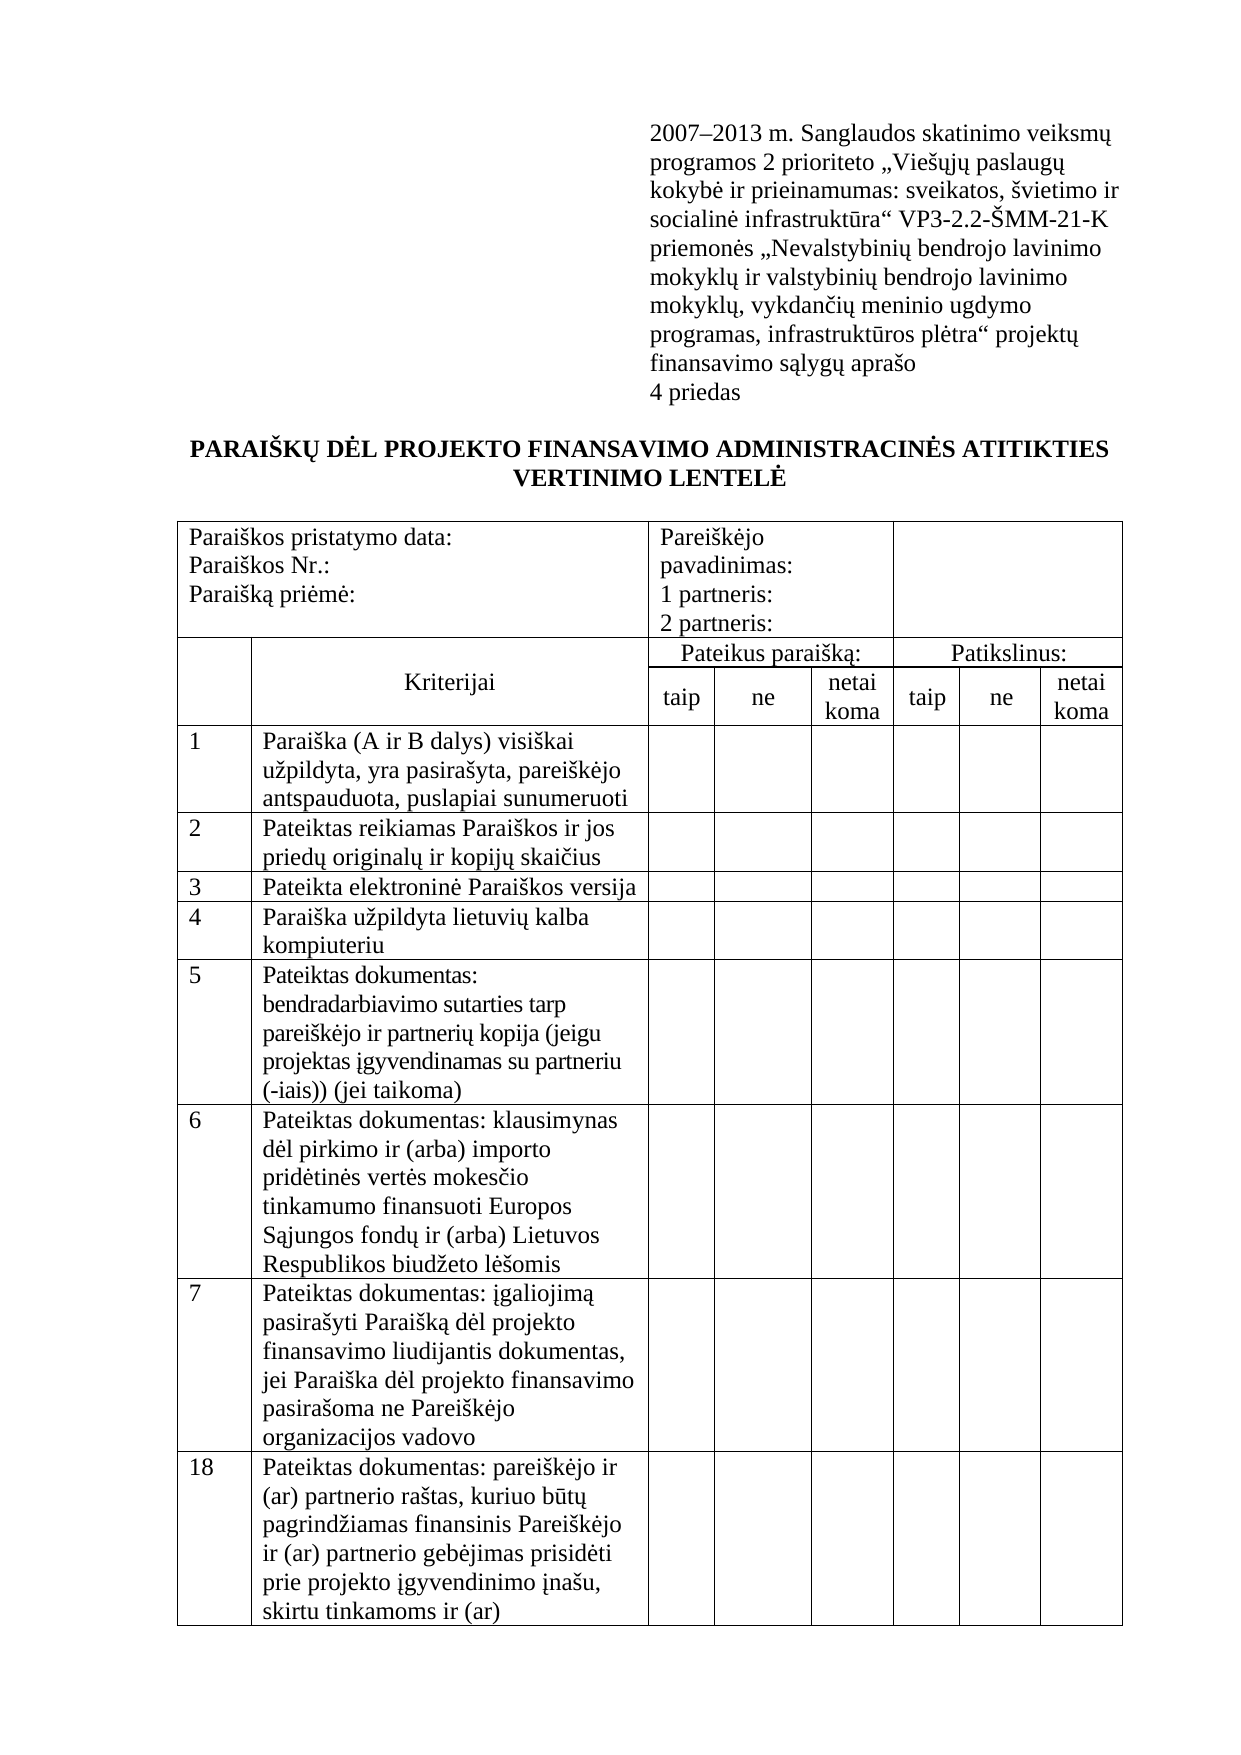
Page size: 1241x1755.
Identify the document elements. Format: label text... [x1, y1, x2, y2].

table_header Pareiškėjo pavadinimas: 1 partneris: 2 partneris: [649, 522, 893, 637]
table_cell netaikoma [1041, 668, 1122, 725]
table_cell [1041, 726, 1122, 812]
table_cell 1 [178, 726, 251, 812]
table_cell [894, 726, 959, 812]
table_cell [812, 872, 893, 901]
table_cell [894, 1105, 959, 1277]
table_cell [1041, 902, 1122, 959]
table_cell [649, 960, 714, 1104]
table_cell Pateiktas dokumentas: bendradarbiavimo sutarties tarp pareiškėjo ir partnerių kopija (jeigu projektas įgyvendinamas su partneriu (-iais)) (jei taikoma) [252, 960, 648, 1104]
table_cell [812, 726, 893, 812]
table_cell Pateikus paraišką: [649, 638, 893, 666]
table_cell [960, 872, 1040, 901]
table_cell [715, 960, 811, 1104]
table_cell [812, 1105, 893, 1277]
table_cell [894, 960, 959, 1104]
table_cell [894, 902, 959, 959]
table_cell [960, 960, 1040, 1104]
table_cell Paraiška užpildyta lietuvių kalba kompiuteriu [252, 902, 648, 959]
text 4 priedas [649, 377, 1122, 406]
table_cell [894, 813, 959, 871]
table_cell [649, 1279, 714, 1451]
table_cell Paraiška (A ir B dalys) visiškai užpildyta, yra pasirašyta, pareiškėjo antspauduota, puslapiai sunumeruoti [252, 726, 648, 812]
table_cell [1041, 813, 1122, 871]
table_cell [715, 813, 811, 871]
table_cell Patikslinus: [894, 638, 1122, 666]
table_cell Pateiktas dokumentas: klausimynas dėl pirkimo ir (arba) importo pridėtinės vertės mokesčio tinkamumo finansuoti Europos Sąjungos fondų ir (arba) Lietuvos Respublikos biudžeto lėšomis [252, 1105, 648, 1277]
table_cell taip [894, 668, 959, 725]
table_cell [960, 902, 1040, 959]
table_cell [715, 872, 811, 901]
table_cell Pateiktas dokumentas: pareiškėjo ir (ar) partnerio raštas, kuriuo būtų pagrindžiamas finansinis Pareiškėjo ir (ar) partnerio gebėjimas prisidėti prie projekto įgyvendinimo įnašu, skirtu tinkamoms ir (ar) [252, 1452, 648, 1624]
table_cell [894, 872, 959, 901]
table_cell [812, 1452, 893, 1624]
text programos 2 prioriteto „Viešųjų paslaugų [649, 147, 1122, 176]
table_cell 4 [178, 902, 251, 959]
text mokyklų ir valstybinių bendrojo lavinimo [649, 262, 1122, 291]
table_cell [812, 960, 893, 1104]
table_cell [960, 1105, 1040, 1277]
text socialinė infrastruktūra“ VP3-2.2-ŠMM-21-K [649, 204, 1122, 233]
table_cell [649, 813, 714, 871]
table_header [894, 522, 1122, 637]
text priemonės „Nevalstybinių bendrojo lavinimo [649, 233, 1122, 262]
table_cell Pateiktas reikiamas Paraiškos ir jos priedų originalų ir kopijų skaičius [252, 813, 648, 871]
table_cell 7 [178, 1279, 251, 1451]
text mokyklų, vykdančių meninio ugdymo [649, 291, 1122, 319]
table_cell [178, 638, 251, 725]
text finansavimo sąlygų aprašo [649, 348, 1122, 377]
table_cell [649, 1105, 714, 1277]
text PARAIŠKŲ DĖL PROJEKTO FINANSAVIMO ADMINISTRACINĖS ATITIKTIES VERTINIMO LENTELĖ [177, 434, 1122, 492]
table_cell [715, 1105, 811, 1277]
table_cell [715, 1279, 811, 1451]
table_cell [812, 1279, 893, 1451]
table_cell 18 [178, 1452, 251, 1624]
table_header Paraiškos pristatymo data: Paraiškos Nr.: Paraišką priėmė: [178, 522, 648, 637]
table_cell [649, 726, 714, 812]
table_cell 6 [178, 1105, 251, 1277]
text 2007–2013 m. Sanglaudos skatinimo veiksmų [649, 118, 1122, 147]
table_cell 3 [178, 872, 251, 901]
table_cell [960, 813, 1040, 871]
table_cell [894, 1452, 959, 1624]
table_cell [960, 1279, 1040, 1451]
table_cell ne [715, 668, 811, 725]
text kokybė ir prieinamumas: sveikatos, švietimo ir [649, 176, 1122, 204]
table_cell [960, 726, 1040, 812]
table_cell Pateiktas dokumentas: įgaliojimą pasirašyti Paraišką dėl projekto finansavimo liudijantis dokumentas, jei Paraiška dėl projekto finansavimo pasirašoma ne Pareiškėjo organizacijos vadovo [252, 1279, 648, 1451]
table_cell [1041, 960, 1122, 1104]
text programas, infrastruktūros plėtra“ projektų [649, 319, 1122, 348]
table_cell [1041, 872, 1122, 901]
table_cell [1041, 1452, 1122, 1624]
table_cell [649, 1452, 714, 1624]
table_cell taip [649, 668, 714, 725]
table_cell [1041, 1105, 1122, 1277]
table_cell [649, 872, 714, 901]
table_cell [960, 1452, 1040, 1624]
table_cell Pateikta elektroninė Paraiškos versija [252, 872, 648, 901]
table_cell 2 [178, 813, 251, 871]
table_cell [1041, 1279, 1122, 1451]
table_cell ne [960, 668, 1040, 725]
table_cell [715, 902, 811, 959]
table_cell [812, 902, 893, 959]
table_cell Kriterijai [252, 638, 648, 725]
table_cell [894, 1279, 959, 1451]
table_cell [812, 813, 893, 871]
table_cell [715, 1452, 811, 1624]
table_cell [715, 726, 811, 812]
table_cell netaikoma [812, 668, 893, 725]
table_cell 5 [178, 960, 251, 1104]
table_cell [649, 902, 714, 959]
